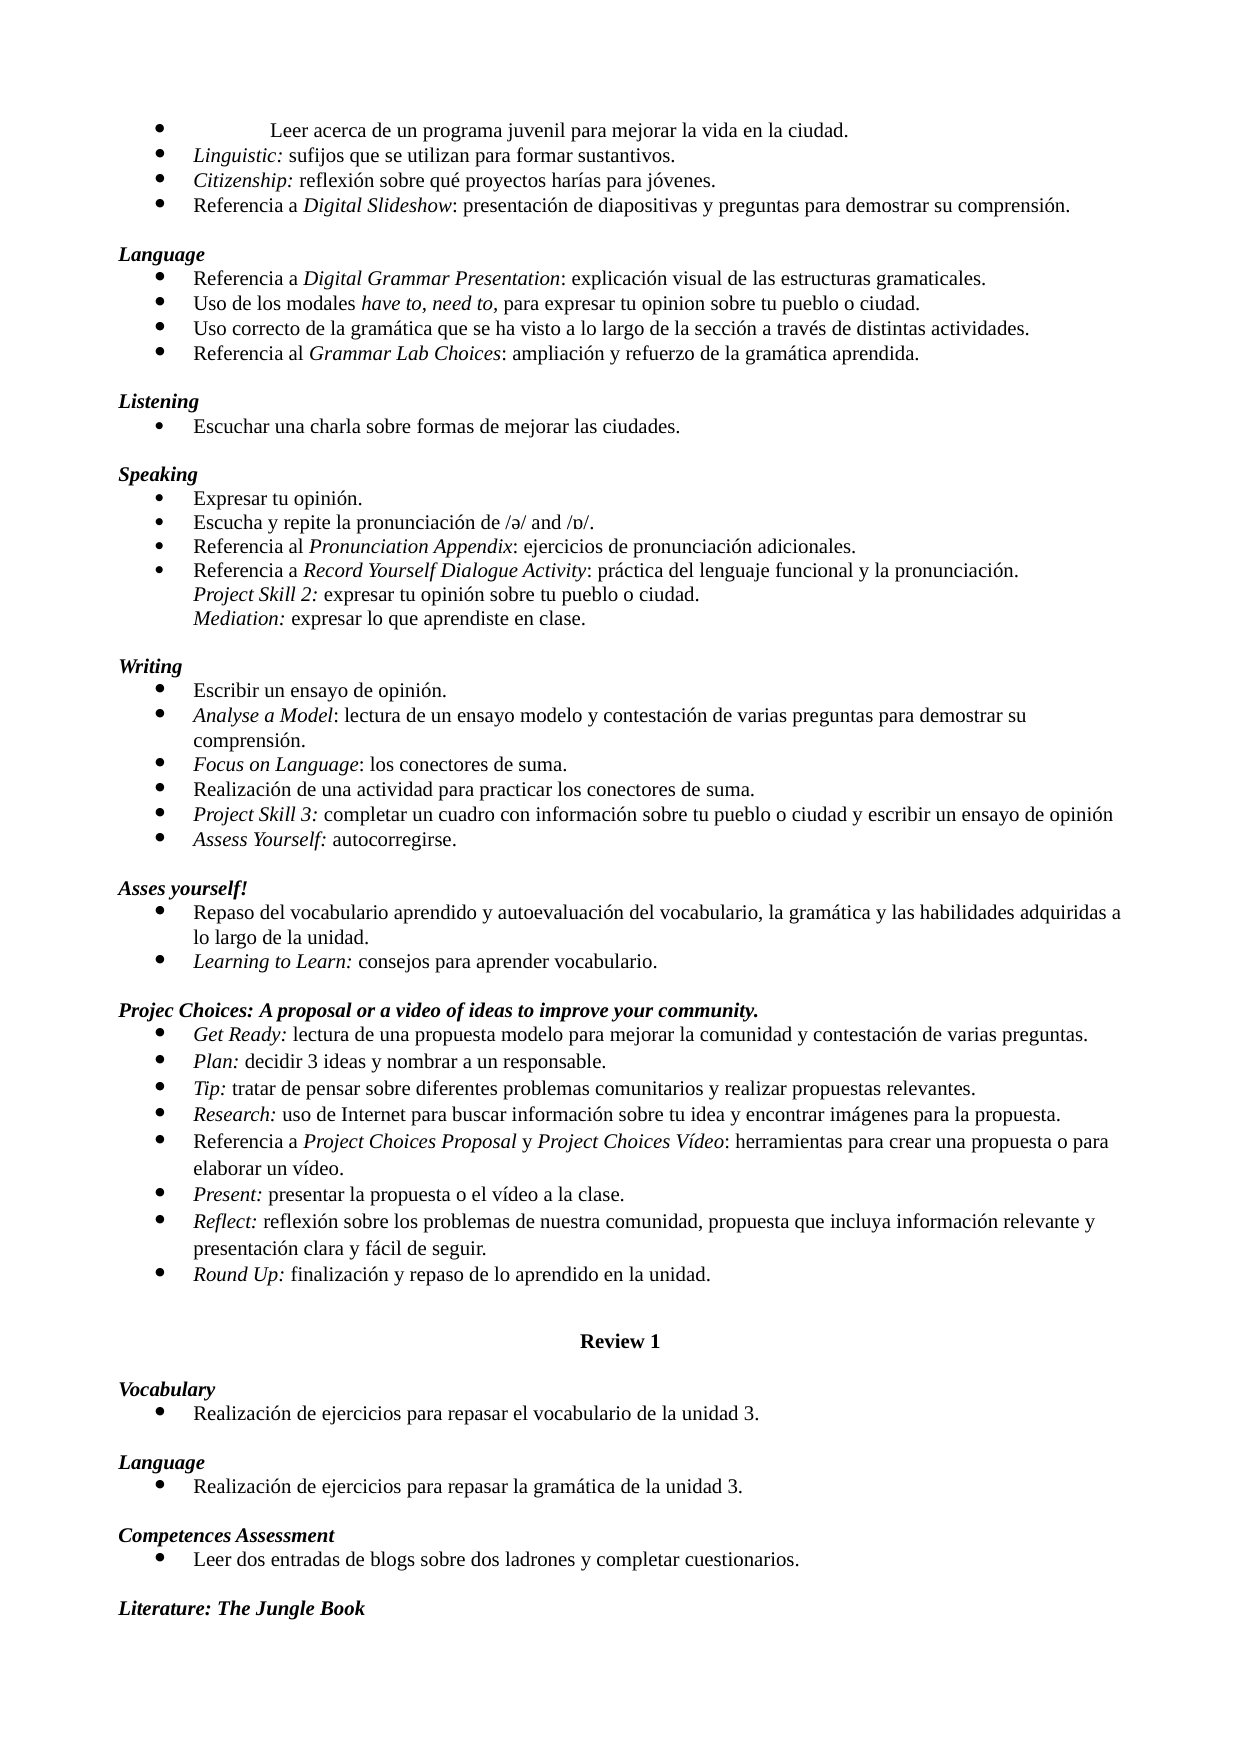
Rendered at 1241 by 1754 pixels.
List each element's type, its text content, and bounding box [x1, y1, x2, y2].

list Referencia al Grammar Lab Choices: ampliación y refuerzo de la gramática aprendida. [156, 341, 1122, 365]
list Referencia a Project Choices Proposal y Project Choices Vídeo: herramientas para crear una propuesta o para elaborar un vídeo. [156, 1129, 1122, 1180]
list Leer dos entradas de blogs sobre dos ladrones y completar cuestionarios. [156, 1547, 1122, 1572]
text Language [118, 1450, 1122, 1474]
text Language [118, 242, 1122, 266]
list Reflect: reflexión sobre los problemas de nuestra comunidad, propuesta que incluya información relevante y presentación clara y fácil de seguir. [156, 1209, 1122, 1260]
list Project Skill 3: completar un cuadro con información sobre tu pueblo o ciudad y escribir un ensayo de opinión [156, 802, 1122, 827]
text Review 1 [118, 1329, 1122, 1353]
list Present: presentar la propuesta o el vídeo a la clase. [156, 1182, 1122, 1207]
list Focus on Language: los conectores de suma. [156, 752, 1122, 777]
subtitle Project Skill 2: expresar tu opinión sobre tu pueblo o ciudad. [193, 582, 1122, 606]
text Vocabulary [118, 1377, 1122, 1401]
list Analyse a Model: lectura de un ensayo modelo y contestación de varias preguntas para demostrar su comprensión. [156, 703, 1122, 752]
list Leer acerca de un programa juvenil para mejorar la vida en la ciudad. [155, 118, 1122, 143]
list Escribir un ensayo de opinión. [156, 678, 1122, 703]
subtitle Expresar tu opinión. [156, 486, 1122, 510]
subtitle Mediation: expresar lo que aprendiste en clase. [193, 606, 1122, 630]
list Realización de ejercicios para repasar el vocabulario de la unidad 3. [156, 1401, 1122, 1426]
list Plan: decidir 3 ideas y nombrar a un responsable. [156, 1049, 1122, 1073]
list Research: uso de Internet para buscar información sobre tu idea y encontrar imágenes para la propuesta. [156, 1102, 1122, 1127]
list Referencia a Digital Slideshow: presentación de diapositivas y preguntas para demostrar su comprensión. [156, 193, 1122, 218]
list Escucha y repite la pronunciación de /ə/ and /ɒ/. [156, 510, 1122, 534]
list Learning to Learn: consejos para aprender vocabulario. [156, 949, 1122, 974]
list Realización de una actividad para practicar los conectores de suma. [156, 777, 1122, 802]
list Citizenship: reflexión sobre qué proyectos harías para jóvenes. [156, 168, 1122, 193]
subtitle Referencia al Pronunciation Appendix: ejercicios de pronunciación adicionales. [156, 534, 1122, 558]
subtitle Referencia a Record Yourself Dialogue Activity: práctica del lenguaje funcional y la pronunciación. [156, 558, 1122, 582]
list Uso de los modales have to, need to, para expresar tu opinion sobre tu pueblo o ciudad. [156, 291, 1122, 316]
list Tip: tratar de pensar sobre diferentes problemas comunitarios y realizar propuestas relevantes. [156, 1076, 1122, 1100]
subtitle Speaking [118, 462, 1122, 486]
list Uso correcto de la gramática que se ha visto a lo largo de la sección a través de distintas actividades. [156, 316, 1122, 341]
text Projec Choices: A proposal or a video of ideas to improve your community. [118, 998, 1122, 1022]
list Get Ready: lectura de una propuesta modelo para mejorar la comunidad y contestación de varias preguntas. [156, 1022, 1122, 1047]
list Assess Yourself: autocorregirse. [156, 827, 1122, 852]
text Literature: The Jungle Book [118, 1596, 1122, 1620]
subtitle Listening [118, 389, 1122, 413]
text Asses yourself! [118, 876, 1122, 900]
list Escuchar una charla sobre formas de mejorar las ciudades. [156, 413, 1122, 438]
list Repaso del vocabulario aprendido y autoevaluación del vocabulario, la gramática y las habilidades adquiridas a lo largo de la unidad. [156, 900, 1122, 949]
text Writing [118, 654, 1122, 678]
list Linguistic: sufijos que se utilizan para formar sustantivos. [156, 143, 1122, 168]
list Realización de ejercicios para repasar la gramática de la unidad 3. [156, 1474, 1122, 1499]
list Referencia a Digital Grammar Presentation: explicación visual de las estructuras gramaticales. [156, 266, 1122, 291]
text Competences Assessment [118, 1523, 1122, 1547]
list Round Up: finalización y repaso de lo aprendido en la unidad. [156, 1262, 1122, 1286]
